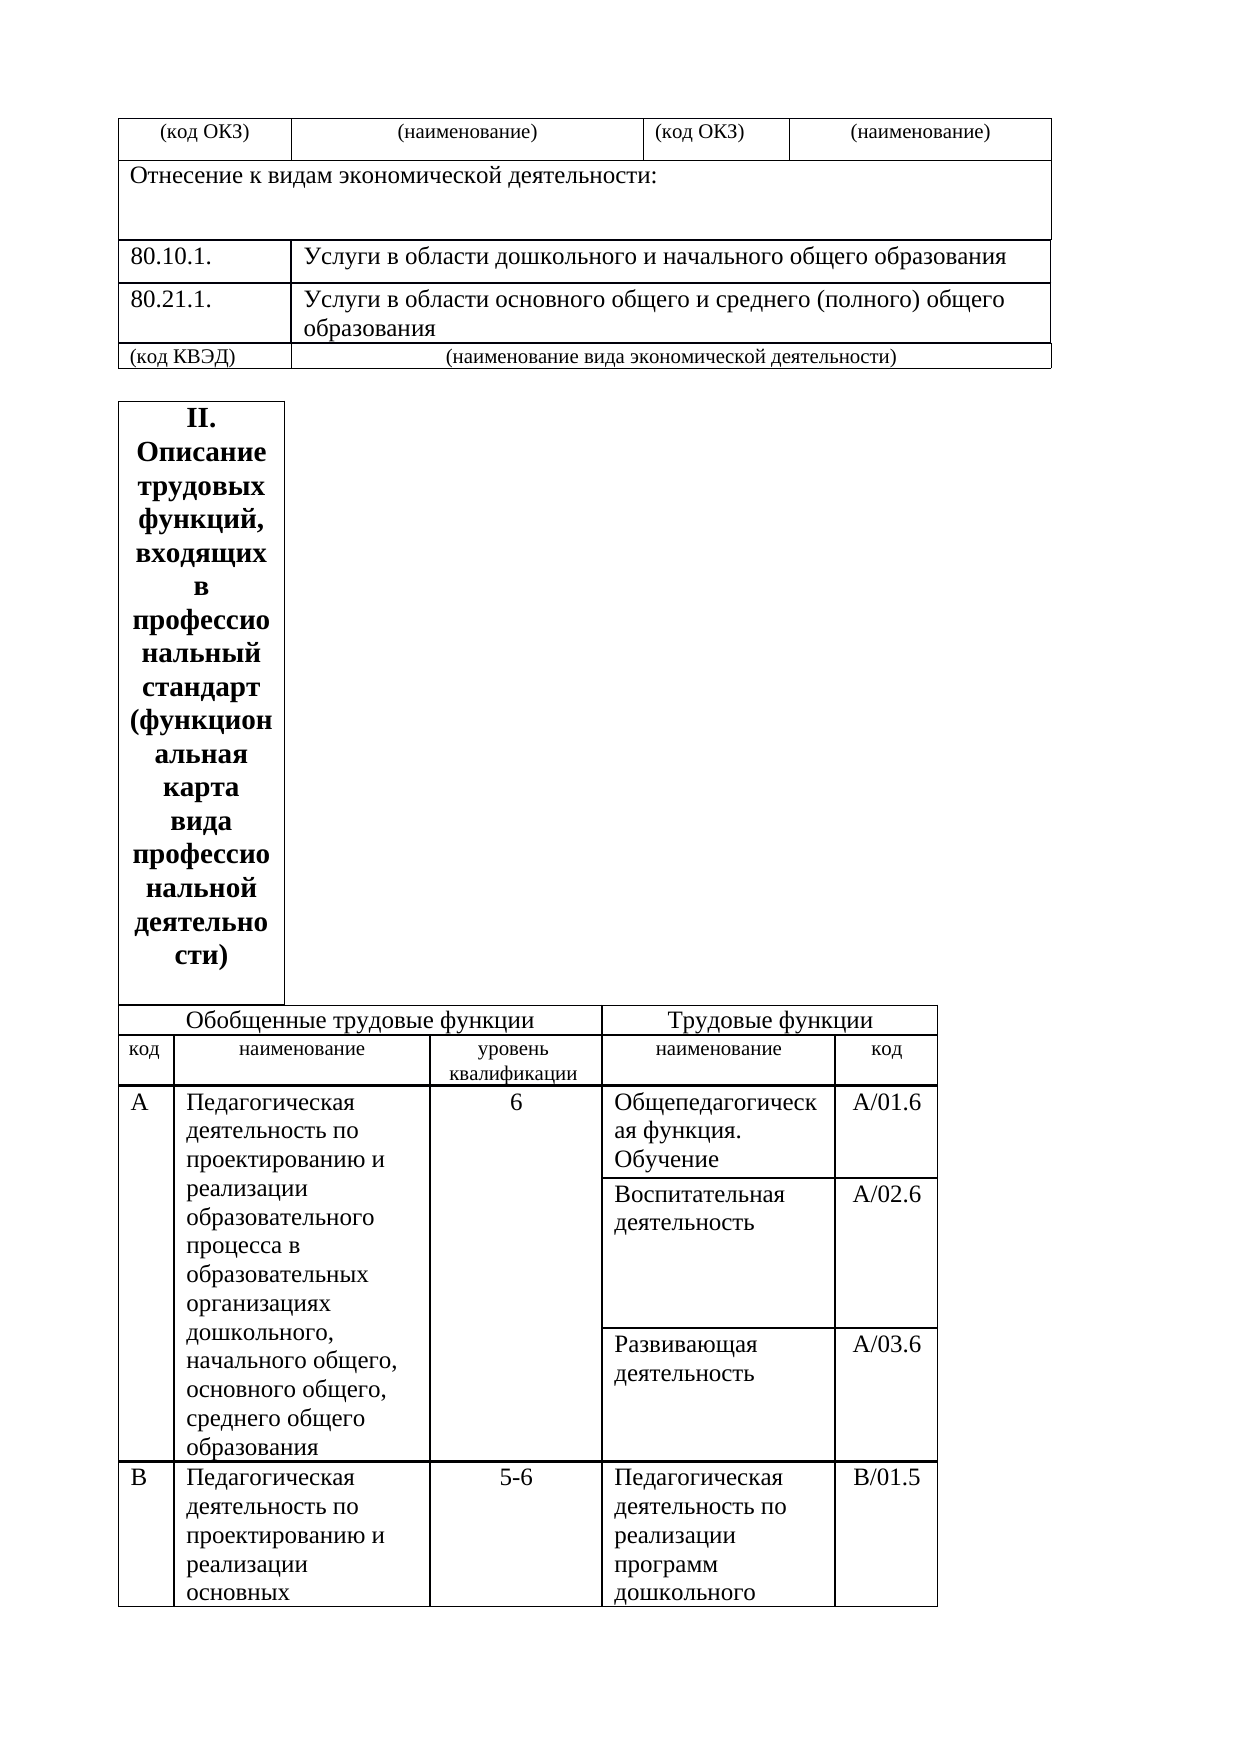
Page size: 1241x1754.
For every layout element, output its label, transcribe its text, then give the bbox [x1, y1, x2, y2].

table_cell Трудовые функции [603, 1006, 937, 1034]
table_cell Педагогическая деятельность по проектированию и реализации образовательного процесса в образовательных организациях дошкольного, начального общего, основного общего, среднего общего образования [175, 1087, 429, 1460]
table_cell Педагогическая деятельность по проектированию и реализации основных [175, 1463, 429, 1606]
table_cell уровень квалификации [431, 1036, 601, 1084]
table_cell (код КВЭД) [119, 344, 291, 368]
table_cell Воспитательная деятельность [603, 1179, 834, 1327]
table_cell A/01.6 [836, 1087, 937, 1177]
table_cell (наименование вида экономической деятельности) [292, 344, 1051, 368]
table_cell A/03.6 [836, 1329, 937, 1460]
table_cell Услуги в области основного общего и среднего (полного) общего образования [292, 284, 1050, 342]
table_cell (наименование) [790, 119, 1051, 160]
table_cell Развивающая деятельность [603, 1329, 834, 1460]
table_cell Педагогическая деятельность по реализации программ дошкольного [603, 1463, 834, 1606]
table_cell B [119, 1463, 173, 1606]
table_cell B/01.5 [836, 1463, 937, 1606]
table_cell A/02.6 [836, 1179, 937, 1327]
table_cell (код ОКЗ) [644, 119, 789, 160]
table_cell код [119, 1036, 173, 1084]
table_cell 5-6 [431, 1463, 601, 1606]
table_cell 80.21.1. [119, 284, 290, 342]
table_cell наименование [603, 1036, 834, 1084]
table_cell 6 [431, 1087, 601, 1460]
table_cell Отнесение к видам экономической деятельности: [119, 161, 1051, 239]
table_cell 80.10.1. [119, 241, 290, 282]
table_cell (код ОКЗ) [119, 119, 291, 160]
table_header II. Описаниетрудовых функций, входящих в профессиональный стандарт (функциональная карта вида профессиональной деятельности) [119, 402, 284, 1004]
table_cell A [119, 1087, 173, 1460]
table_cell Услуги в области дошкольного и начального общего образования [292, 241, 1050, 282]
table_cell Обобщенные трудовые функции [119, 1006, 601, 1034]
table_cell (наименование) [292, 119, 643, 160]
table_cell код [836, 1036, 937, 1084]
table_cell наименование [175, 1036, 429, 1084]
table_cell Общепедагогическая функция. Обучение [603, 1087, 834, 1177]
